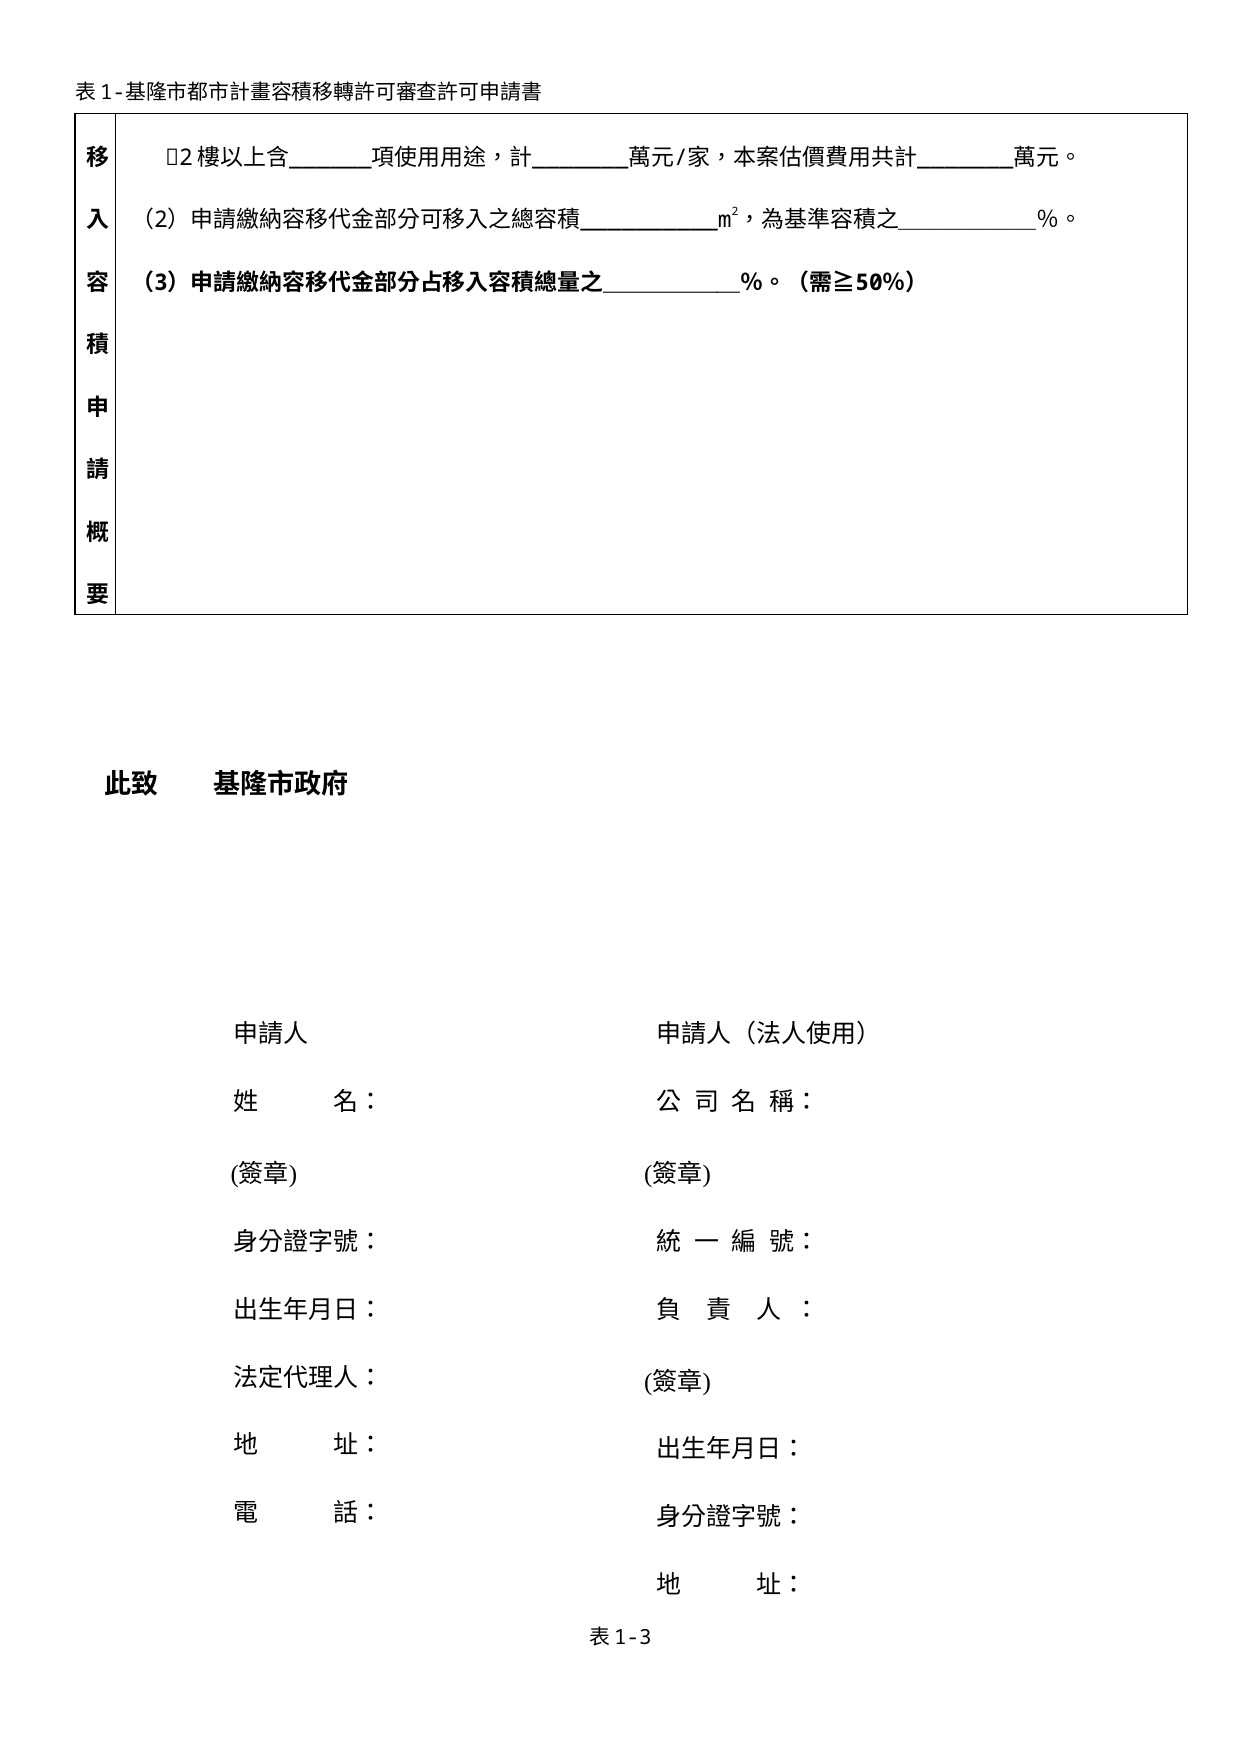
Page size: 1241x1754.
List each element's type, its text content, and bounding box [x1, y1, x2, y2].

table_header 申請人（法人使用） 公 司 名 稱： (簽章) 統 一 編 號： 負 責 人 ： (簽章) 出生年月日： 身分證字號： 地 址： [633, 990, 1157, 1608]
table_header 5. ■申請折繳代金容移代金概要 （1）容移代金估價費用，本案案件類型為下列費用以新台幣計價： 2樓以上含______項使用用途，計_______萬元/家，本案估價費用共計_______萬元。 （2）申請繳納容移代金部分可移入之總容積__________m2，為基準容積之＿＿＿＿＿＿％。 （3）申請繳納容移代金部分占移入容積總量之＿＿＿＿＿＿％。（需≧50％） [116, 114, 1187, 614]
text 此致 基隆市政府 [75, 740, 1165, 802]
table_header 申請人 姓 名： (簽章) 身分證字號： 出生年月日： 法定代理人： 地 址： 電 話： [219, 990, 633, 1608]
table_header 移入容積申請概要 [76, 114, 115, 614]
